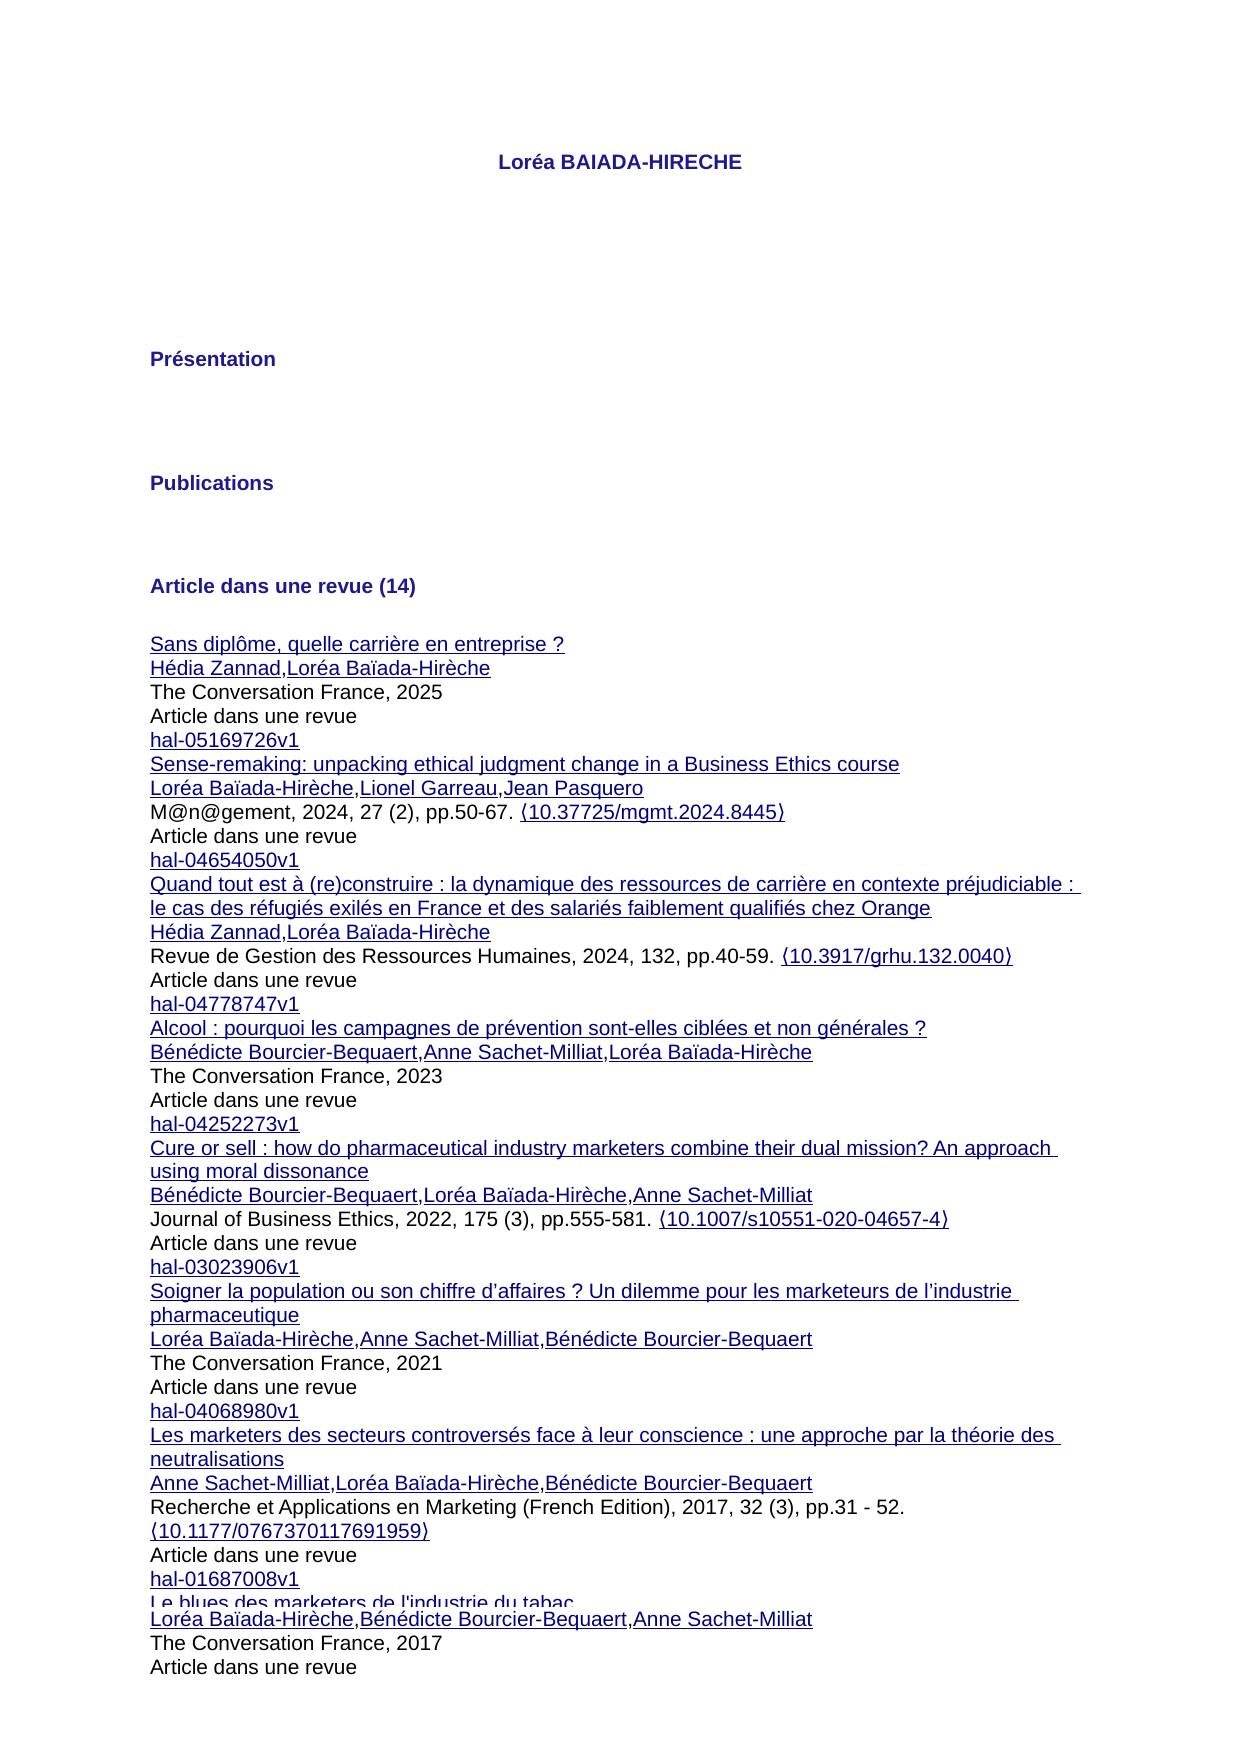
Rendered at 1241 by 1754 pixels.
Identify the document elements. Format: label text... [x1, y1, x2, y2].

table_cell Soigner la population ou son chiffre d’affaires ? Un dilemme pour les marketeurs de l’industrie pharmaceutique Loréa Baïada-Hirèche,Anne Sachet-Milliat,Bénédicte Bourcier-Bequaert The Conversation France, 2021 Article dans une revue hal-04068980v1 [150, 1279, 1090, 1423]
table_cell Quand tout est à (re)construire : la dynamique des ressources de carrière en contexte préjudiciable : le cas des réfugiés exilés en France et des salariés faiblement qualifiés chez Orange Hédia Zannad,Loréa Baïada-Hirèche Revue de Gestion des Ressources Humaines, 2024, 132, pp.40-59. ⟨10.3917/grhu.132.0040⟩ Article dans une revue hal-04778747v1 [150, 872, 1090, 1016]
subtitle Publications [150, 471, 1090, 495]
table_cell Le blues des marketers de l'industrie du tabac Loréa Baïada-Hirèche,Bénédicte Bourcier-Bequaert,Anne Sachet-Milliat The Conversation France, 2017 Article dans une revue [150, 1591, 1090, 1679]
subtitle Article dans une revue (14) [150, 574, 1090, 598]
table_cell Sense-remaking: unpacking ethical judgment change in a Business Ethics course Loréa Baïada-Hirèche,Lionel Garreau,Jean Pasquero M@n@gement, 2024, 27 (2), pp.50-67. ⟨10.37725/mgmt.2024.8445⟩ Article dans une revue hal-04654050v1 [150, 752, 1090, 872]
table_header Sans diplôme, quelle carrière en entreprise ? Hédia Zannad,Loréa Baïada-Hirèche The Conversation France, 2025 Article dans une revue hal-05169726v1 [150, 632, 1090, 752]
table_cell Cure or sell : how do pharmaceutical industry marketers combine their dual mission? An approach using moral dissonance Bénédicte Bourcier-Bequaert,Loréa Baïada-Hirèche,Anne Sachet-Milliat Journal of Business Ethics, 2022, 175 (3), pp.555-581. ⟨10.1007/s10551-020-04657-4⟩ Article dans une revue hal-03023906v1 [150, 1135, 1090, 1279]
subtitle Présentation [150, 347, 1090, 371]
subtitle Loréa BAIADA-HIRECHE [150, 150, 1090, 174]
table_cell Alcool : pourquoi les campagnes de prévention sont-elles ciblées et non générales ? Bénédicte Bourcier-Bequaert,Anne Sachet-Milliat,Loréa Baïada-Hirèche The Conversation France, 2023 Article dans une revue hal-04252273v1 [150, 1016, 1090, 1135]
table_cell Les marketers des secteurs controversés face à leur conscience : une approche par la théorie des neutralisations Anne Sachet-Milliat,Loréa Baïada-Hirèche,Bénédicte Bourcier-Bequaert Recherche et Applications en Marketing (French Edition), 2017, 32 (3), pp.31 - 52. ⟨10.1177/0767370117691959⟩ Article dans une revue hal-01687008v1 [150, 1423, 1090, 1591]
